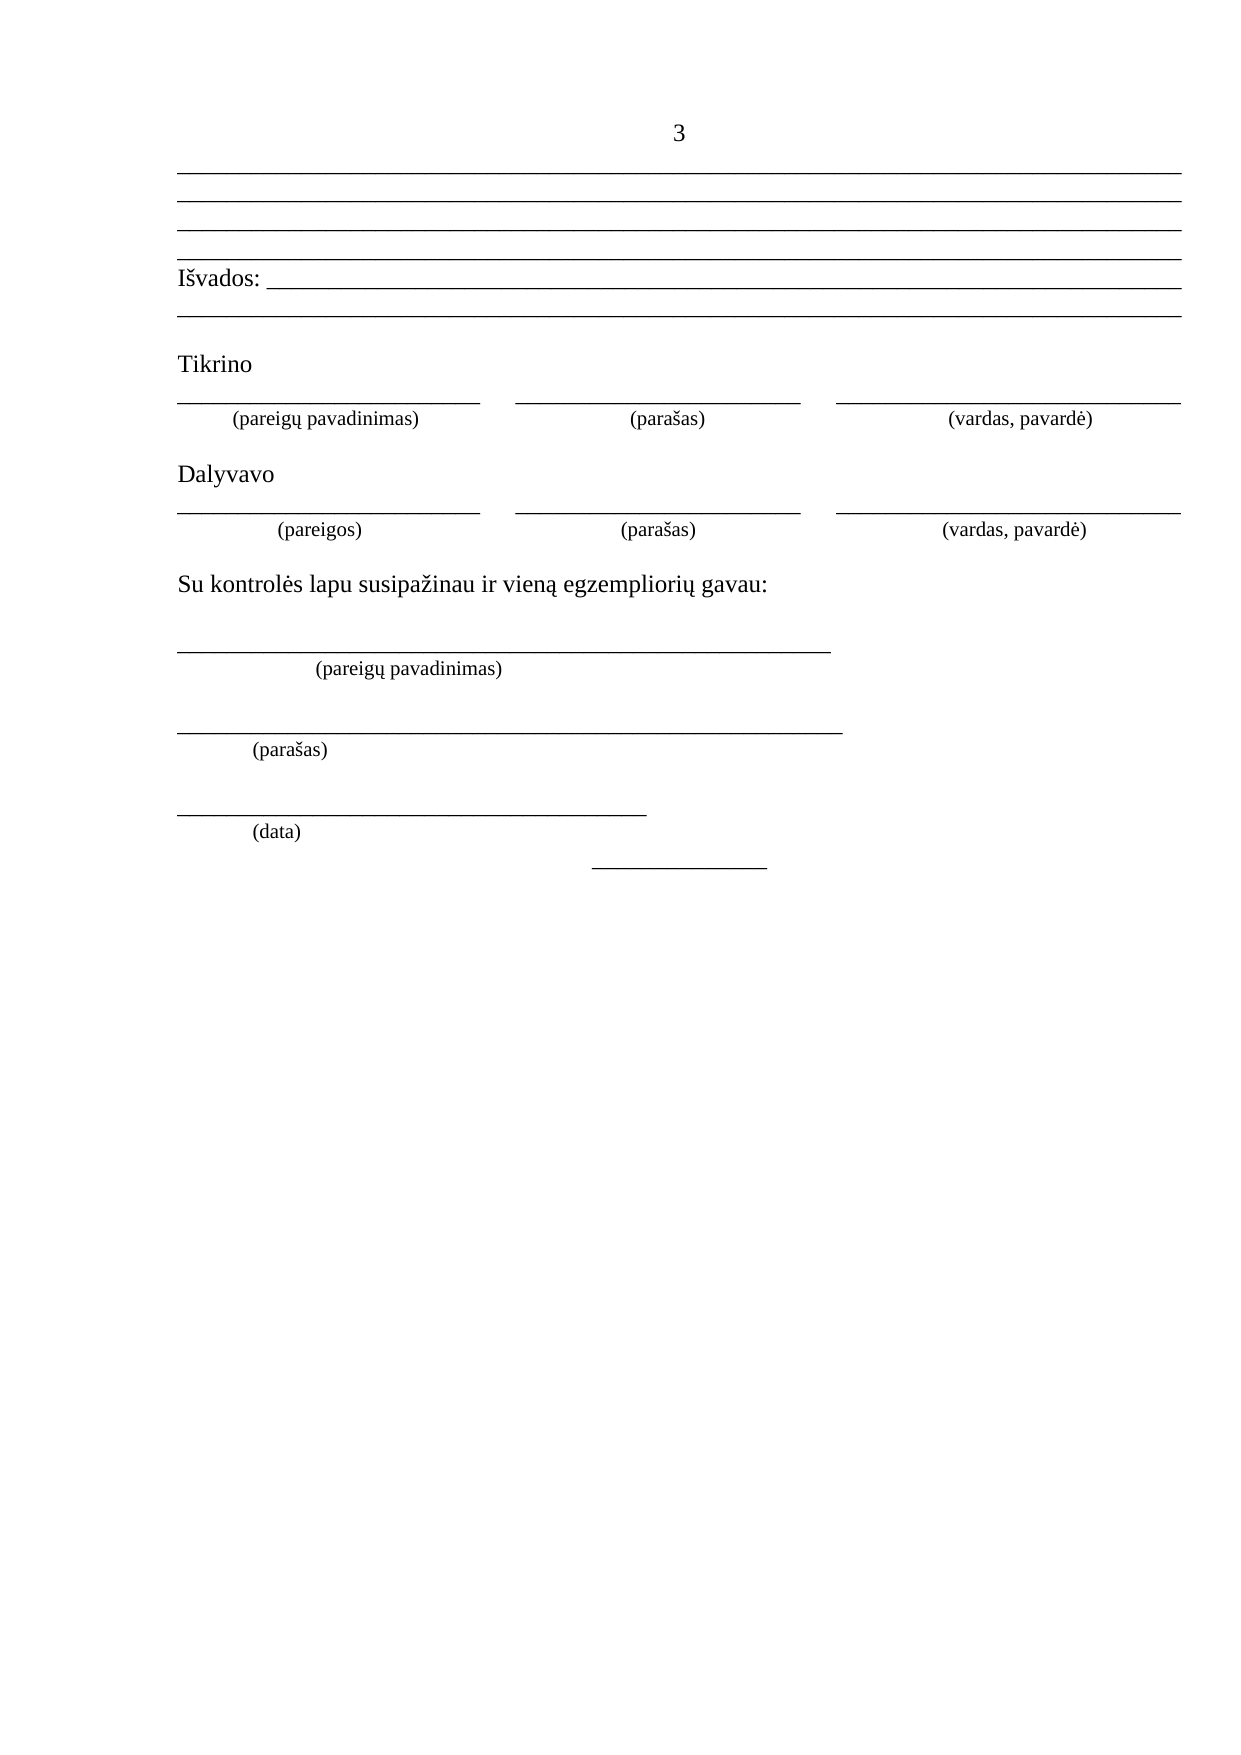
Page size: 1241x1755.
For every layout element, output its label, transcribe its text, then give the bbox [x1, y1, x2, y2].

text Su kontrolės lapu susipažinau ir vieną egzempliorių gavau: [177, 569, 1181, 598]
text Dalyvavo [177, 459, 1181, 488]
text (pareigų pavadinimas) [177, 656, 1181, 680]
text Tikrino [177, 349, 1181, 378]
text Išvados: [177, 263, 1181, 291]
text (pareigos) (parašas) (vardas, pavardė) [177, 517, 1181, 541]
text (parašas) [177, 737, 1181, 761]
text (pareigų pavadinimas) (parašas) (vardas, pavardė) [177, 406, 1181, 430]
text ______________ [177, 843, 1181, 872]
text (data) [177, 819, 1181, 843]
